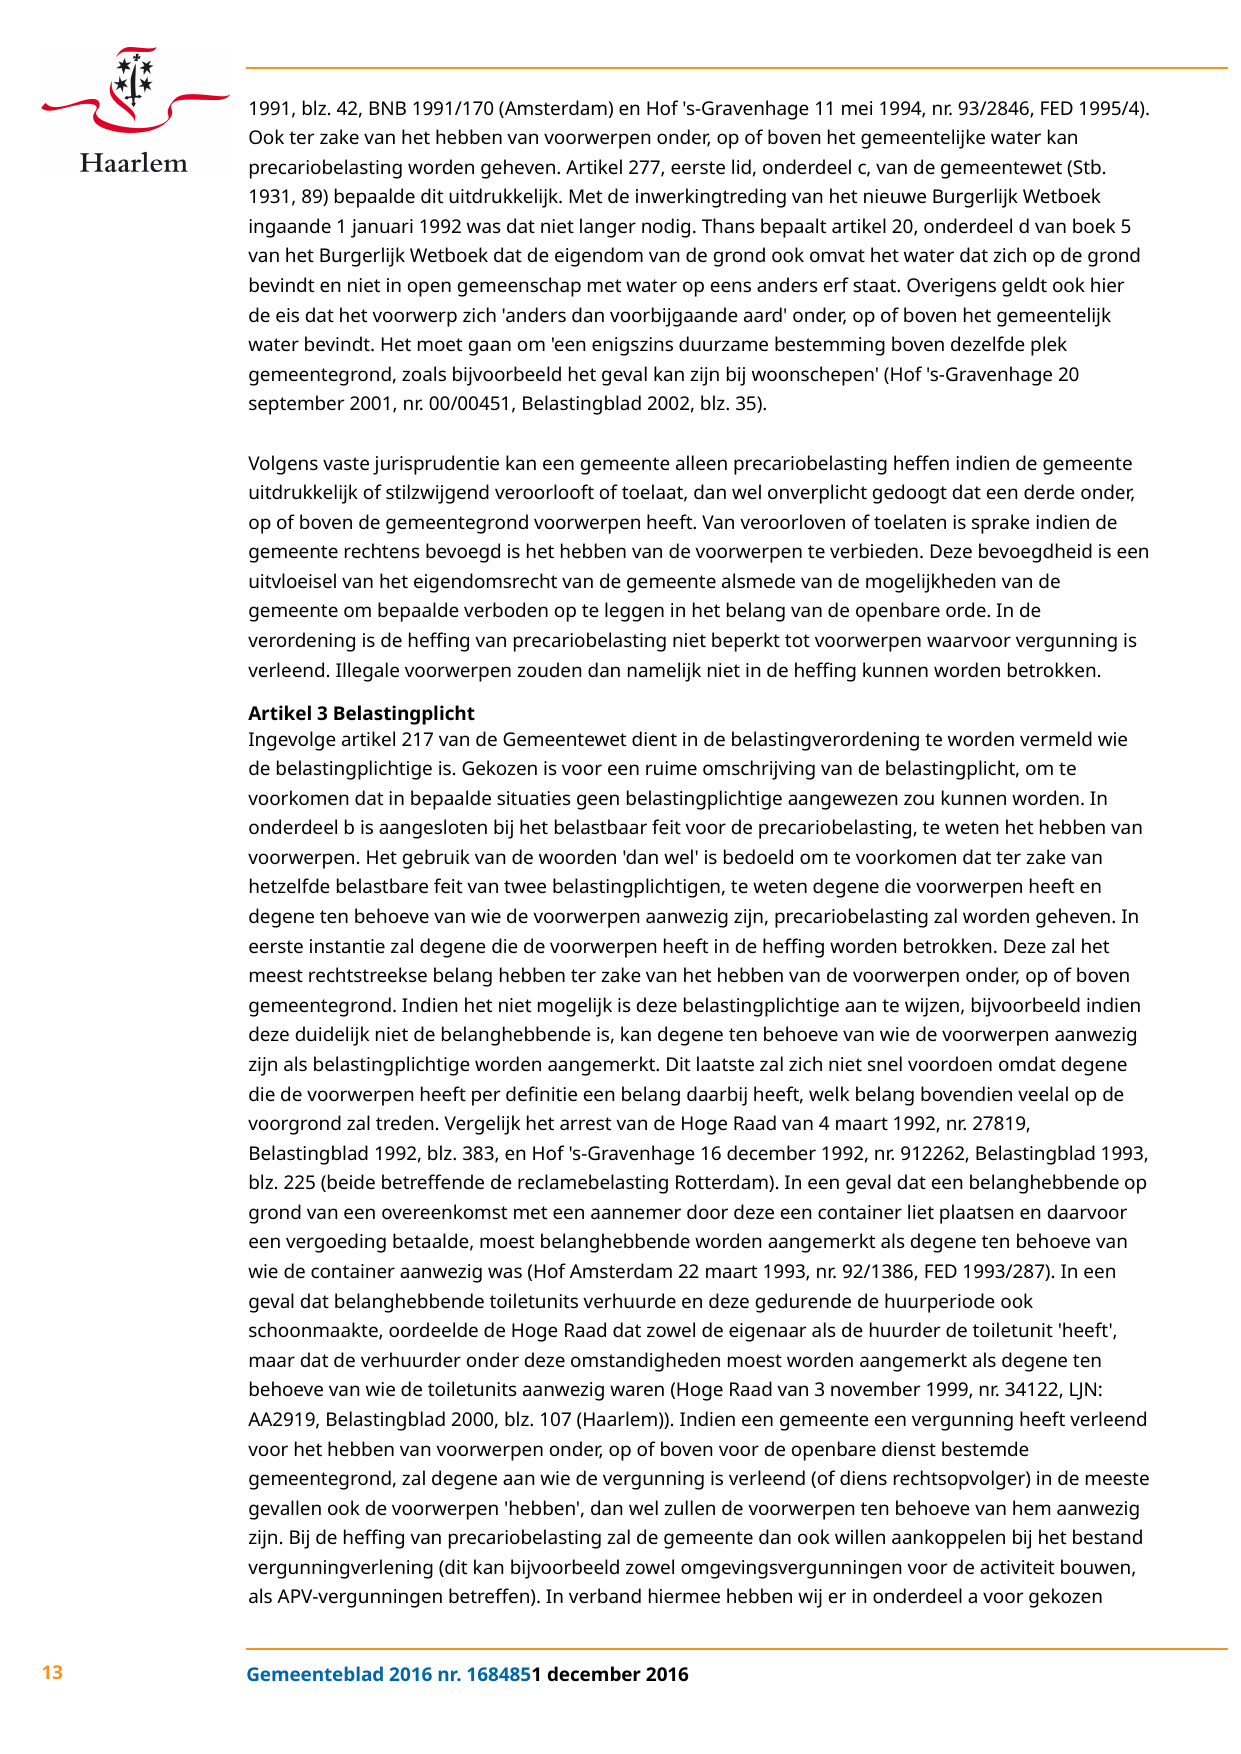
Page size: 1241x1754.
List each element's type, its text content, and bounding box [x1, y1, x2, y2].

picture [41, 47, 231, 172]
text Volgens vaste jurisprudentie kan een gemeente alleen precariobelasting heffen indien de gemeente uitdrukkelijk of stilzwijgend veroorlooft of toelaat, dan wel onverplicht gedoogt dat een derde onder, op of boven de gemeentegrond voorwerpen heeft. Van veroorloven of toelaten is sprake indien de gemeente rechtens bevoegd is het hebben van de voorwerpen te verbieden. Deze bevoegdheid is een uitvloeisel van het eigendomsrecht van de gemeente alsmede van de mogelijkheden van de gemeente om bepaalde verboden op te leggen in het belang van de openbare orde. In de verordening is de heffing van precariobelasting niet beperkt tot voorwerpen waarvoor vergunning is verleend. Illegale voorwerpen zouden dan namelijk niet in de heffing kunnen worden betrokken. [248, 450, 1152, 683]
text Artikel 3 Belastingplicht [248, 700, 1152, 726]
text 1991, blz. 42, BNB 1991/170 (Amsterdam) en Hof 's-Gravenhage 11 mei 1994, nr. 93/2846, FED 1995/4). Ook ter zake van het hebben van voorwerpen onder, op of boven het gemeentelijke water kan precariobelasting worden geheven. Artikel 277, eerste lid, onderdeel c, van de gemeentewet (Stb. 1931, 89) bepaalde dit uitdrukkelijk. Met de inwerkingtreding van het nieuwe Burgerlijk Wetboek ingaande 1 januari 1992 was dat niet langer nodig. Thans bepaalt artikel 20, onderdeel d van boek 5 van het Burgerlijk Wetboek dat de eigendom van de grond ook omvat het water dat zich op de grond bevindt en niet in open gemeenschap met water op eens anders erf staat. Overigens geldt ook hier de eis dat het voorwerp zich 'anders dan voorbijgaande aard' onder, op of boven het gemeentelijk water bevindt. Het moet gaan om 'een enigszins duurzame bestemming boven dezelfde plek gemeentegrond, zoals bijvoorbeeld het geval kan zijn bij woonschepen' (Hof 's-Gravenhage 20 september 2001, nr. 00/00451, Belastingblad 2002, blz. 35). [248, 95, 1152, 416]
text Ingevolge artikel 217 van de Gemeentewet dient in de belastingverordening te worden vermeld wie de belastingplichtige is. Gekozen is voor een ruime omschrijving van de belastingplicht, om te voorkomen dat in bepaalde situaties geen belastingplichtige aangewezen zou kunnen worden. In onderdeel b is aangesloten bij het belastbaar feit voor de precariobelasting, te weten het hebben van voorwerpen. Het gebruik van de woorden 'dan wel' is bedoeld om te voorkomen dat ter zake van hetzelfde belastbare feit van twee belastingplichtigen, te weten degene die voorwerpen heeft en degene ten behoeve van wie de voorwerpen aanwezig zijn, precariobelasting zal worden geheven. In eerste instantie zal degene die de voorwerpen heeft in de heffing worden betrokken. Deze zal het meest rechtstreekse belang hebben ter zake van het hebben van de voorwerpen onder, op of boven gemeentegrond. Indien het niet mogelijk is deze belastingplichtige aan te wijzen, bijvoorbeeld indien deze duidelijk niet de belanghebbende is, kan degene ten behoeve van wie de voorwerpen aanwezig zijn als belastingplichtige worden aangemerkt. Dit laatste zal zich niet snel voordoen omdat degene die de voorwerpen heeft per definitie een belang daarbij heeft, welk belang bovendien veelal op de voorgrond zal treden. Vergelijk het arrest van de Hoge Raad van 4 maart 1992, nr. 27819, Belastingblad 1992, blz. 383, en Hof 's-Gravenhage 16 december 1992, nr. 912262, Belastingblad 1993, blz. 225 (beide betreffende de reclamebelasting Rotterdam). In een geval dat een belanghebbende op grond van een overeenkomst met een aannemer door deze een container liet plaatsen en daarvoor een vergoeding betaalde, moest belanghebbende worden aangemerkt als degene ten behoeve van wie de container aanwezig was (Hof Amsterdam 22 maart 1993, nr. 92/1386, FED 1993/287). In een geval dat belanghebbende toiletunits verhuurde en deze gedurende de huurperiode ook schoonmaakte, oordeelde de Hoge Raad dat zowel de eigenaar als de huurder de toiletunit 'heeft', maar dat de verhuurder onder deze omstandigheden moest worden aangemerkt als degene ten behoeve van wie de toiletunits aanwezig waren (Hoge Raad van 3 november 1999, nr. 34122, LJN: AA2919, Belastingblad 2000, blz. 107 (Haarlem)). Indien een gemeente een vergunning heeft verleend voor het hebben van voorwerpen onder, op of boven voor de openbare dienst bestemde gemeentegrond, zal degene aan wie de vergunning is verleend (of diens rechtsopvolger) in de meeste gevallen ook de voorwerpen 'hebben', dan wel zullen de voorwerpen ten behoeve van hem aanwezig zijn. Bij de heffing van precariobelasting zal de gemeente dan ook willen aankoppelen bij het bestand vergunningverlening (dit kan bijvoorbeeld zowel omgevingsvergunningen voor de activiteit bouwen, als APV-vergunningen betreffen). In verband hiermee hebben wij er in onderdeel a voor gekozen [248, 726, 1152, 1609]
